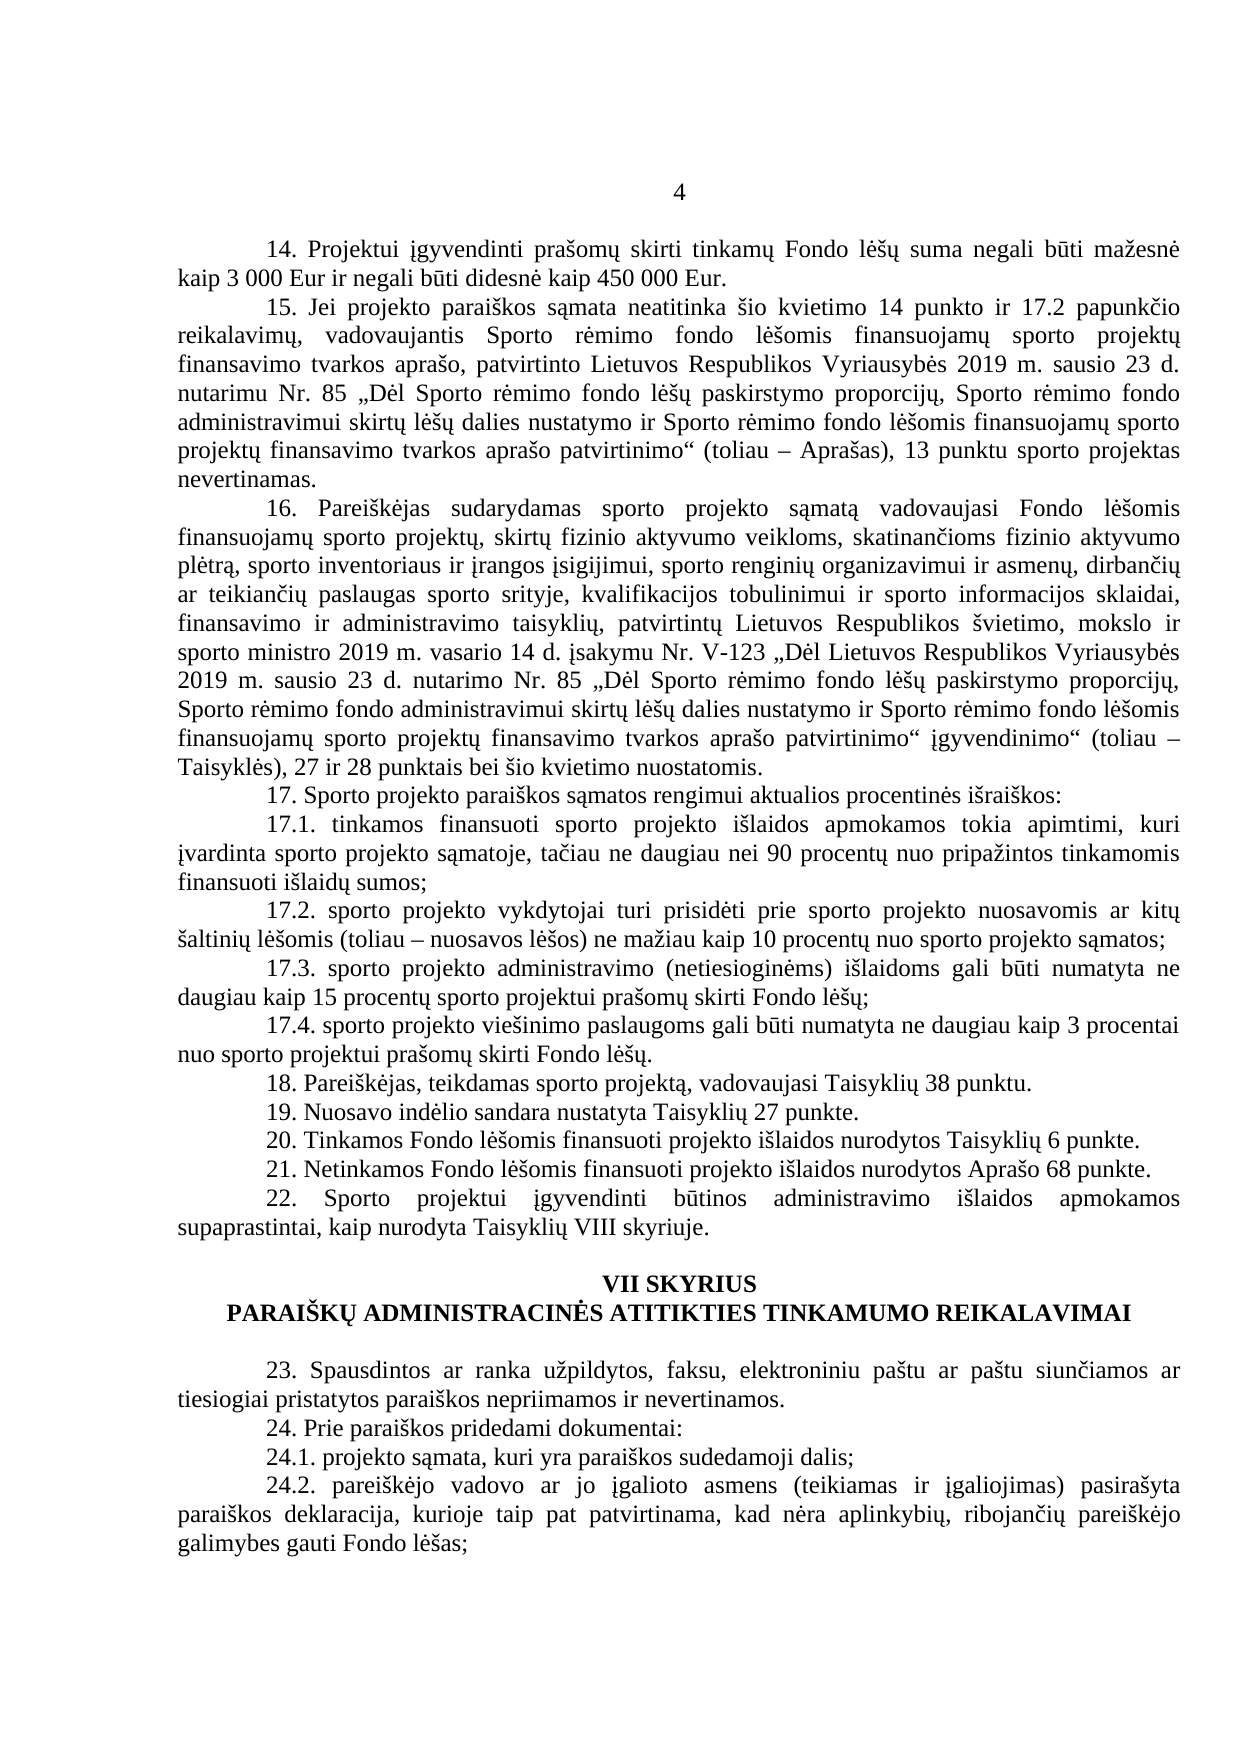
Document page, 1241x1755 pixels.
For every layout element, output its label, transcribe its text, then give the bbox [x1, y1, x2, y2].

text 19. Nuosavo indėlio sandara nustatyta Taisyklių 27 punkte. [177, 1097, 1181, 1126]
text 18. Pareiškėjas, teikdamas sporto projektą, vadovaujasi Taisyklių 38 punktu. [177, 1068, 1181, 1097]
text 22. Sporto projektui įgyvendinti būtinos administravimo išlaidos apmokamos supaprastintai, kaip nurodyta Taisyklių VIII skyriuje. [177, 1183, 1181, 1241]
text 17.3. sporto projekto administravimo (netiesioginėms) išlaidoms gali būti numatyta ne daugiau kaip 15 procentų sporto projektui prašomų skirti Fondo lėšų; [177, 953, 1181, 1011]
text 17.4. sporto projekto viešinimo paslaugoms gali būti numatyta ne daugiau kaip 3 procentai nuo sporto projektui prašomų skirti Fondo lėšų. [177, 1011, 1181, 1068]
text 17.2. sporto projekto vykdytojai turi prisidėti prie sporto projekto nuosavomis ar kitų šaltinių lėšomis (toliau – nuosavos lėšos) ne mažiau kaip 10 procentų nuo sporto projekto sąmatos; [177, 896, 1181, 953]
text 16. Pareiškėjas sudarydamas sporto projekto sąmatą vadovaujasi Fondo lėšomis finansuojamų sporto projektų, skirtų fizinio aktyvumo veikloms, skatinančioms fizinio aktyvumo plėtrą, sporto inventoriaus ir įrangos įsigijimui, sporto renginių organizavimui ir asmenų, dirbančių ar teikiančių paslaugas sporto srityje, kvalifikacijos tobulinimui ir sporto informacijos sklaidai, finansavimo ir administravimo taisyklių, patvirtintų Lietuvos Respublikos švietimo, mokslo ir sporto ministro 2019 m. vasario 14 d. įsakymu Nr. V-123 „Dėl Lietuvos Respublikos Vyriausybės 2019 m. sausio 23 d. nutarimo Nr. 85 „Dėl Sporto rėmimo fondo lėšų paskirstymo proporcijų, Sporto rėmimo fondo administravimui skirtų lėšų dalies nustatymo ir Sporto rėmimo fondo lėšomis finansuojamų sporto projektų finansavimo tvarkos aprašo patvirtinimo“ įgyvendinimo“ (toliau – Taisyklės), 27 ir 28 punktais bei šio kvietimo nuostatomis. [177, 493, 1181, 781]
text 20. Tinkamos Fondo lėšomis finansuoti projekto išlaidos nurodytos Taisyklių 6 punkte. [177, 1126, 1181, 1154]
text 14. Projektui įgyvendinti prašomų skirti tinkamų Fondo lėšų suma negali būti mažesnė kaip 3 000 Eur ir negali būti didesnė kaip 450 000 Eur. [177, 234, 1181, 292]
text PARAIŠKŲ ADMINISTRACINĖS ATITIKTIES TINKAMUMO REIKALAVIMAI [177, 1298, 1181, 1327]
text 15. Jei projekto paraiškos sąmata neatitinka šio kvietimo 14 punkto ir 17.2 papunkčio reikalavimų, vadovaujantis Sporto rėmimo fondo lėšomis finansuojamų sporto projektų finansavimo tvarkos aprašo, patvirtinto Lietuvos Respublikos Vyriausybės 2019 m. sausio 23 d. nutarimu Nr. 85 „Dėl Sporto rėmimo fondo lėšų paskirstymo proporcijų, Sporto rėmimo fondo administravimui skirtų lėšų dalies nustatymo ir Sporto rėmimo fondo lėšomis finansuojamų sporto projektų finansavimo tvarkos aprašo patvirtinimo“ (toliau – Aprašas), 13 punktu sporto projektas nevertinamas. [177, 292, 1181, 493]
text 17.1. tinkamos finansuoti sporto projekto išlaidos apmokamos tokia apimtimi, kuri įvardinta sporto projekto sąmatoje, tačiau ne daugiau nei 90 procentų nuo pripažintos tinkamomis finansuoti išlaidų sumos; [177, 809, 1181, 896]
text 17. Sporto projekto paraiškos sąmatos rengimui aktualios procentinės išraiškos: [177, 781, 1181, 809]
text 21. Netinkamos Fondo lėšomis finansuoti projekto išlaidos nurodytos Aprašo 68 punkte. [177, 1154, 1181, 1183]
text 23. Spausdintos ar ranka užpildytos, faksu, elektroniniu paštu ar paštu siunčiamos ar tiesiogiai pristatytos paraiškos nepriimamos ir nevertinamos. [177, 1356, 1181, 1413]
text 24.1. projekto sąmata, kuri yra paraiškos sudedamoji dalis; [177, 1442, 1181, 1471]
text VII SKYRIUS [177, 1269, 1181, 1298]
text 24. Prie paraiškos pridedami dokumentai: [177, 1413, 1181, 1442]
text 24.2. pareiškėjo vadovo ar jo įgalioto asmens (teikiamas ir įgaliojimas) pasirašyta paraiškos deklaracija, kurioje taip pat patvirtinama, kad nėra aplinkybių, ribojančių pareiškėjo galimybes gauti Fondo lėšas; [177, 1471, 1181, 1557]
